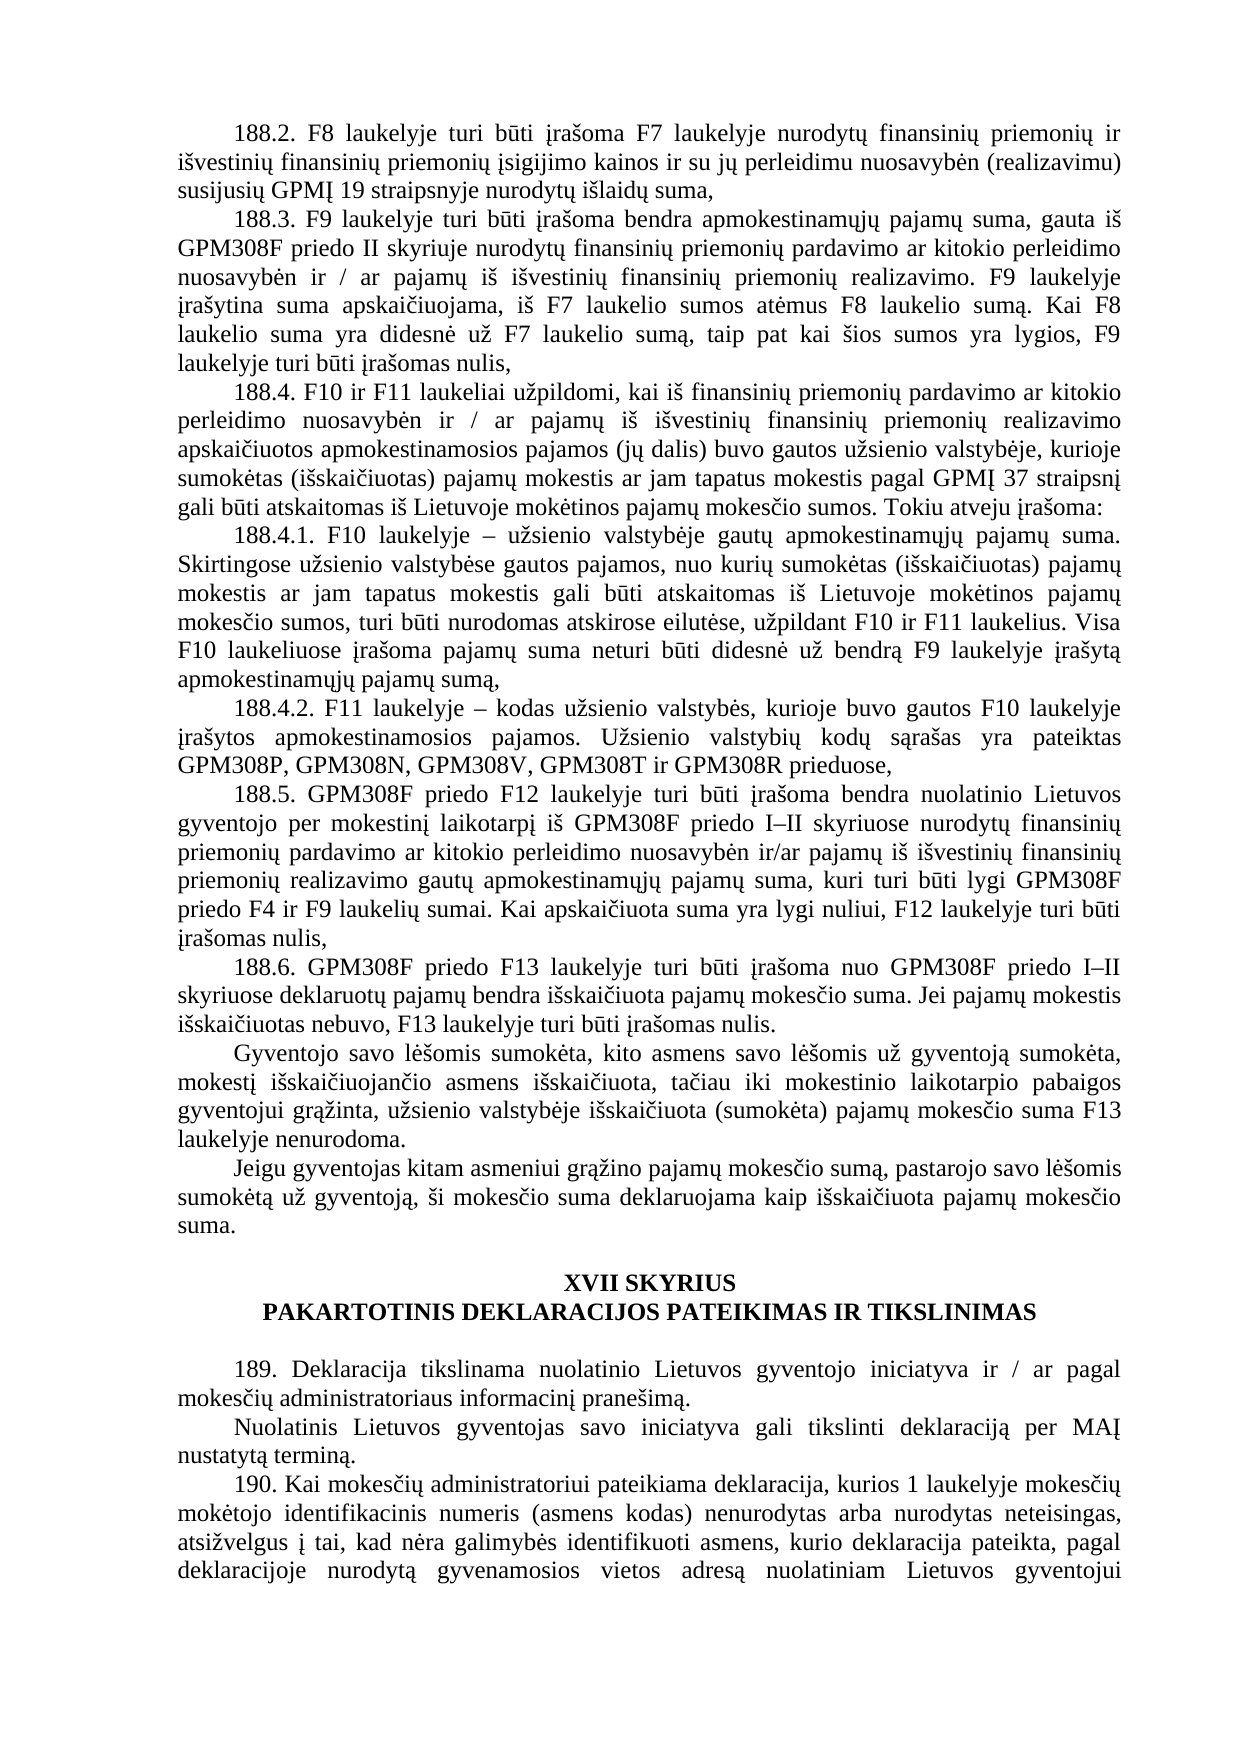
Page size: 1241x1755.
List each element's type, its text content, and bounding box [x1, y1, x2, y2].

text 188.6. GPM308F priedo F13 laukelyje turi būti įrašoma nuo GPM308F priedo I–II skyriuose deklaruotų pajamų bendra išskaičiuota pajamų mokesčio suma. Jei pajamų mokestis išskaičiuotas nebuvo, F13 laukelyje turi būti įrašomas nulis. [177, 952, 1122, 1038]
text 190. Kai mokesčių administratoriui pateikiama deklaracija, kurios 1 laukelyje mokesčių mokėtojo identifikacinis numeris (asmens kodas) nenurodytas arba nurodytas neteisingas, atsižvelgus į tai, kad nėra galimybės identifikuoti asmens, kurio deklaracija pateikta, pagal deklaracijoje nurodytą gyvenamosios vietos adresą nuolatiniam Lietuvos gyventojui [177, 1469, 1122, 1584]
text Gyventojo savo lėšomis sumokėta, kito asmens savo lėšomis už gyventoją sumokėta, mokestį išskaičiuojančio asmens išskaičiuota, tačiau iki mokestinio laikotarpio pabaigos gyventojui grąžinta, užsienio valstybėje išskaičiuota (sumokėta) pajamų mokesčio suma F13 laukelyje nenurodoma. [177, 1038, 1122, 1153]
text Jeigu gyventojas kitam asmeniui grąžino pajamų mokesčio sumą, pastarojo savo lėšomis sumokėtą už gyventoją, ši mokesčio suma deklaruojama kaip išskaičiuota pajamų mokesčio suma. [177, 1153, 1122, 1239]
text Nuolatinis Lietuvos gyventojas savo iniciatyva gali tikslinti deklaraciją per MAĮ nustatytą terminą. [177, 1412, 1122, 1469]
text 188.4.1. F10 laukelyje – užsienio valstybėje gautų apmokestinamųjų pajamų suma. Skirtingose užsienio valstybėse gautos pajamos, nuo kurių sumokėtas (išskaičiuotas) pajamų mokestis ar jam tapatus mokestis gali būti atskaitomas iš Lietuvoje mokėtinos pajamų mokesčio sumos, turi būti nurodomas atskirose eilutėse, užpildant F10 ir F11 laukelius. Visa F10 laukeliuose įrašoma pajamų suma neturi būti didesnė už bendrą F9 laukelyje įrašytą apmokestinamųjų pajamų sumą, [177, 521, 1122, 693]
text 188.4. F10 ir F11 laukeliai užpildomi, kai iš finansinių priemonių pardavimo ar kitokio perleidimo nuosavybėn ir / ar pajamų iš išvestinių finansinių priemonių realizavimo apskaičiuotos apmokestinamosios pajamos (jų dalis) buvo gautos užsienio valstybėje, kurioje sumokėtas (išskaičiuotas) pajamų mokestis ar jam tapatus mokestis pagal GPMĮ 37 straipsnį gali būti atskaitomas iš Lietuvoje mokėtinos pajamų mokesčio sumos. Tokiu atveju įrašoma: [177, 377, 1122, 521]
text 188.3. F9 laukelyje turi būti įrašoma bendra apmokestinamųjų pajamų suma, gauta iš GPM308F priedo II skyriuje nurodytų finansinių priemonių pardavimo ar kitokio perleidimo nuosavybėn ir / ar pajamų iš išvestinių finansinių priemonių realizavimo. F9 laukelyje įrašytina suma apskaičiuojama, iš F7 laukelio sumos atėmus F8 laukelio sumą. Kai F8 laukelio suma yra didesnė už F7 laukelio sumą, taip pat kai šios sumos yra lygios, F9 laukelyje turi būti įrašomas nulis, [177, 204, 1122, 377]
text 189. Deklaracija tikslinama nuolatinio Lietuvos gyventojo iniciatyva ir / ar pagal mokesčių administratoriaus informacinį pranešimą. [177, 1354, 1122, 1412]
text 188.2. F8 laukelyje turi būti įrašoma F7 laukelyje nurodytų finansinių priemonių ir išvestinių finansinių priemonių įsigijimo kainos ir su jų perleidimu nuosavybėn (realizavimu) susijusių GPMĮ 19 straipsnyje nurodytų išlaidų suma, [177, 118, 1122, 204]
text 188.5. GPM308F priedo F12 laukelyje turi būti įrašoma bendra nuolatinio Lietuvos gyventojo per mokestinį laikotarpį iš GPM308F priedo I–II skyriuose nurodytų finansinių priemonių pardavimo ar kitokio perleidimo nuosavybėn ir/ar pajamų iš išvestinių finansinių priemonių realizavimo gautų apmokestinamųjų pajamų suma, kuri turi būti lygi GPM308F priedo F4 ir F9 laukelių sumai. Kai apskaičiuota suma yra lygi nuliui, F12 laukelyje turi būti įrašomas nulis, [177, 779, 1122, 952]
text 188.4.2. F11 laukelyje – kodas užsienio valstybės, kurioje buvo gautos F10 laukelyje įrašytos apmokestinamosios pajamos. Užsienio valstybių kodų sąrašas yra pateiktas GPM308P, GPM308N, GPM308V, GPM308T ir GPM308R prieduose, [177, 693, 1122, 779]
text XVII SKYRIUS [177, 1268, 1122, 1297]
text PAKARTOTINIS DEKLARACIJOS PATEIKIMAS IR TIKSLINIMAS [177, 1297, 1122, 1326]
